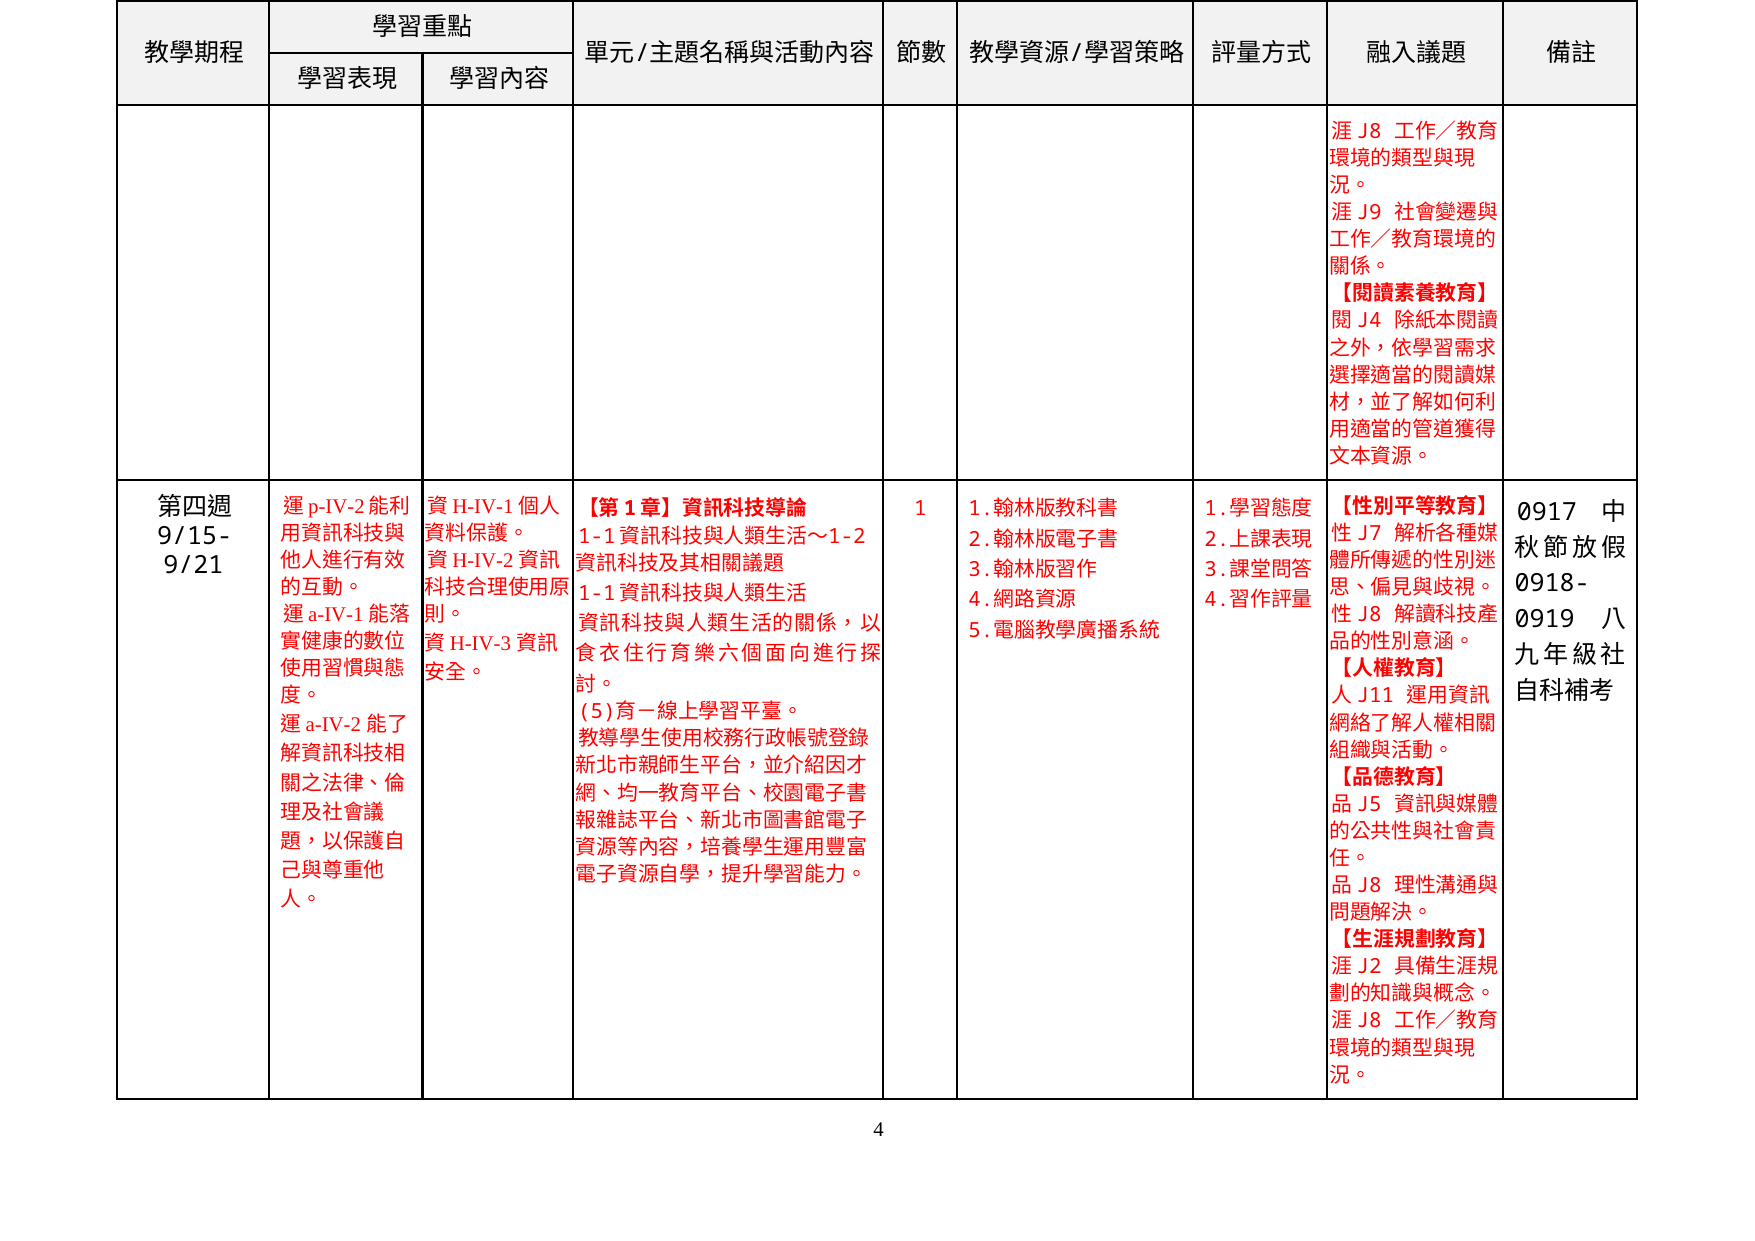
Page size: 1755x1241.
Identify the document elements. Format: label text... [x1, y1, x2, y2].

table_header 節數 [884, 2, 956, 104]
table_cell 運p-IV-2能利用資訊科技與他人進行有效的互動。 運a-IV-1 能落實健康的數位使用習慣與態度。 運a-IV-2 能了解資訊科技相關之法律、倫理及社會議題，以保護自己與尊重他人。 [270, 481, 421, 1098]
table_cell [574, 106, 882, 479]
table_header 教學資源/學習策略 [958, 2, 1192, 104]
table_cell 1 [884, 481, 956, 1098]
table_header 評量方式 [1194, 2, 1326, 104]
table_cell 1.翰林版教科書 2.翰林版電子書 3.翰林版習作 4.網路資源 5.電腦教學廣播系統 [958, 481, 1192, 1098]
table_cell [884, 106, 956, 479]
table_cell 【性別平等教育】 性J7 解析各種媒體所傳遞的性別迷思、偏見與歧視。 性J8 解讀科技產品的性別意涵。 【人權教育】 人J11 運用資訊網絡了解人權相關組織與活動。 【品德教育】 品J5 資訊與媒體的公共性與社會責任。 品J8 理性溝通與問題解決。 【生涯規劃教育】 涯J2 具備生涯規劃的知識與概念。 涯J8 工作∕教育環境的類型與現況。 [1328, 481, 1502, 1098]
table_cell 涯J8 工作∕教育環境的類型與現況。 涯J9 社會變遷與工作∕教育環境的關係。 【閱讀素養教育】 閱J4 除紙本閱讀之外，依學習需求選擇適當的閱讀媒材，並了解如何利用適當的管道獲得文本資源。 [1328, 106, 1502, 479]
table_cell [270, 106, 421, 479]
table_header 教學期程 [118, 2, 268, 104]
table_cell 0917中秋節放假 0918-0919八九年級社自科補考 [1504, 481, 1636, 1098]
table_cell [958, 106, 1192, 479]
table_cell 學習表現 [270, 54, 421, 104]
table_header 備註 [1504, 2, 1636, 104]
table_header 單元/主題名稱與活動內容 [574, 2, 882, 104]
table_cell [424, 106, 572, 479]
table_cell [1504, 106, 1636, 479]
table_cell 【第1章】資訊科技導論 1-1資訊科技與人類生活～1-2資訊科技及其相關議題 1-1資訊科技與人類生活 資訊科技與人類生活的關係，以食衣住行育樂六個面向進行探討。 (5)育－線上學習平臺。 教導學生使用校務行政帳號登錄新北市親師生平台，並介紹因才網、均一教育平台、校園電子書報雜誌平台、新北市圖書館電子資源等內容，培養學生運用豐富電子資源自學，提升學習能力。 [574, 481, 882, 1098]
table_cell 資H-IV-1 個人資料保護。 資H-IV-2 資訊科技合理使用原則。 資H-IV-3 資訊安全。 [424, 481, 572, 1098]
table_header 學習重點 [270, 2, 572, 52]
table_cell 1.學習態度 2.上課表現 3.課堂問答 4.習作評量 [1194, 481, 1326, 1098]
table_cell 學習內容 [424, 54, 572, 104]
table_header 融入議題 [1328, 2, 1502, 104]
table_cell [1194, 106, 1326, 479]
table_cell [118, 106, 268, 479]
table_cell 第四週 9/15-9/21 [118, 481, 268, 1098]
